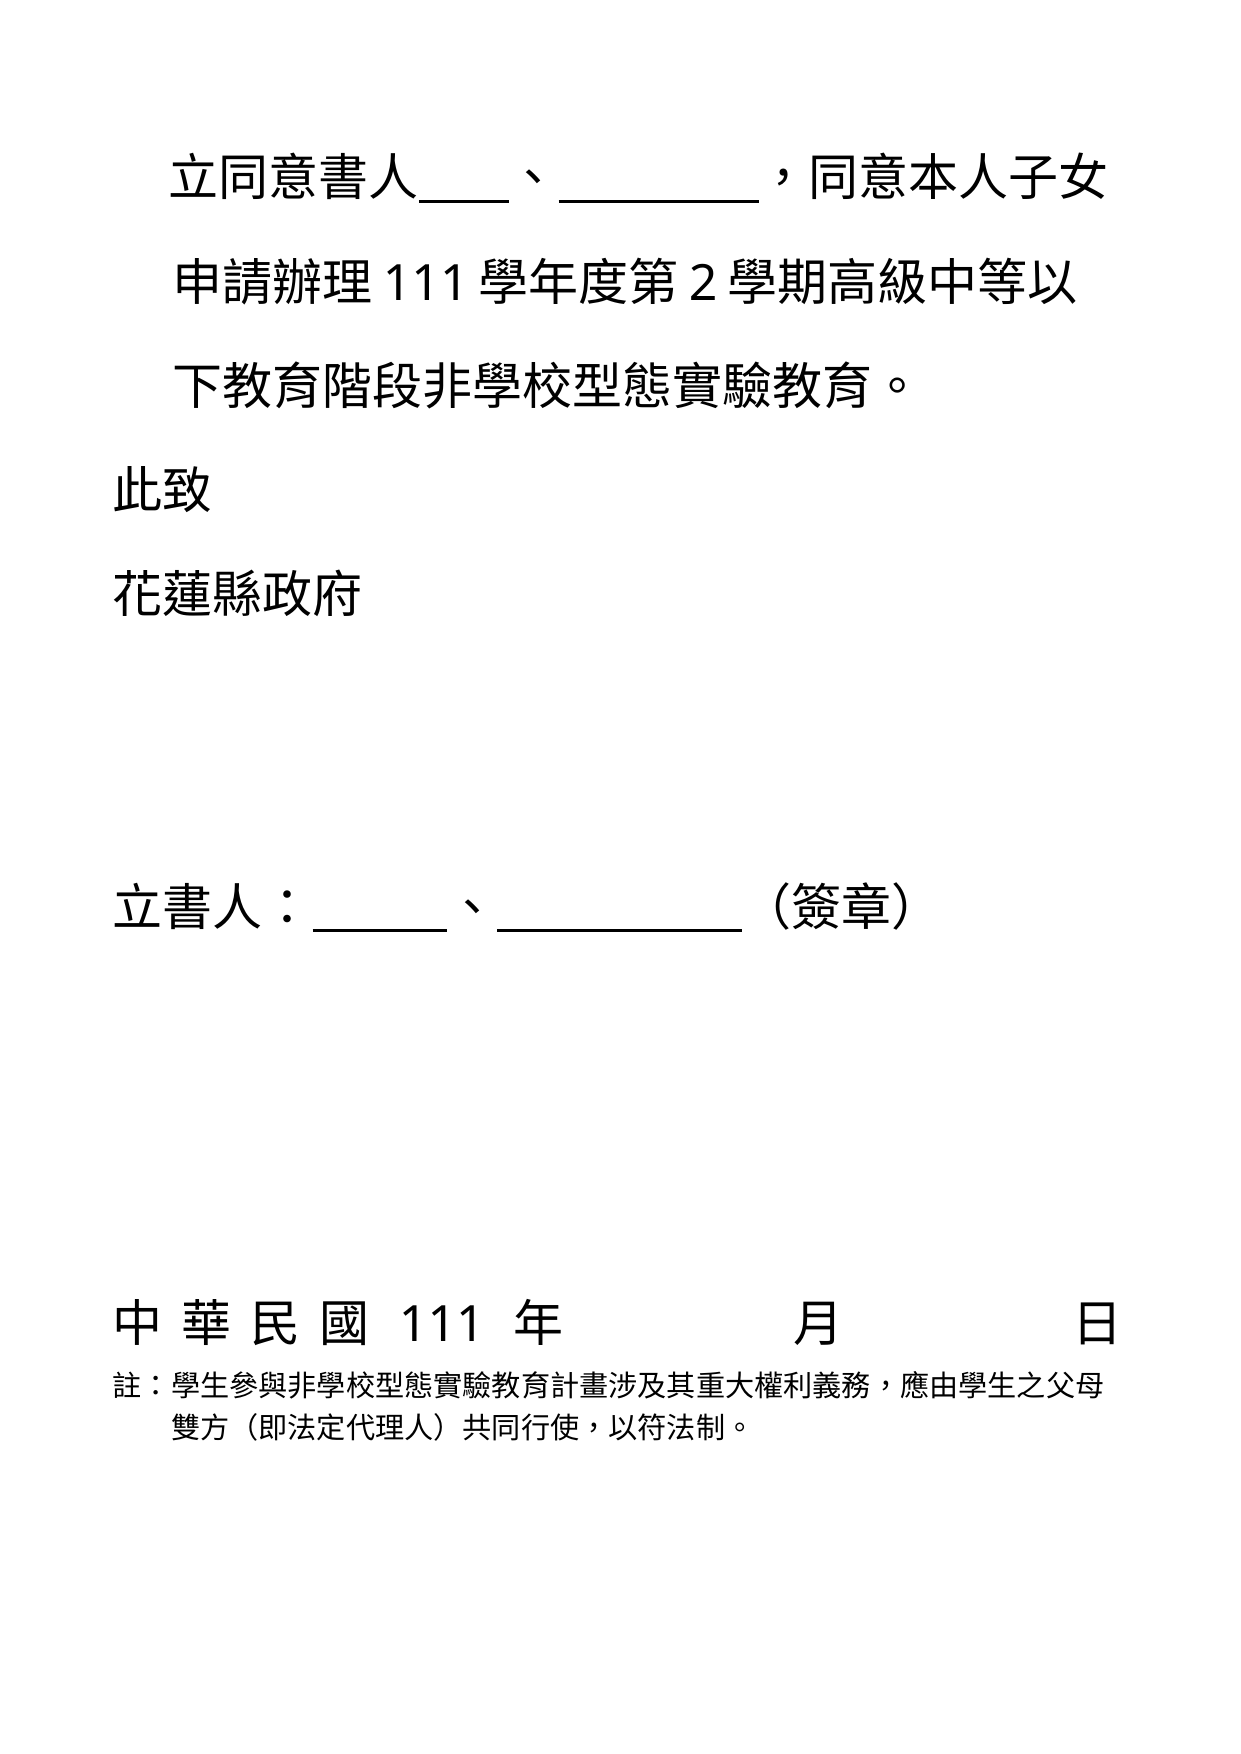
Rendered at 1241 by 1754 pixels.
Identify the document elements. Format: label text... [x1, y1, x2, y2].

text 立書人： 、 （簽章） [112, 842, 1125, 946]
text 註：學生參與非學校型態實驗教育計畫涉及其重大權利義務，應由學生之父母雙方（即法定代理人）共同行使，以符法制。 [112, 1362, 1125, 1447]
text 此致 [112, 425, 1125, 529]
text 中華民國111年 月 日 [112, 1258, 1125, 1362]
text 立同意書人 、 ，同意本人子女 申請辦理111學年度第2學期高級中等以下教育階段非學校型態實驗教育。 [169, 112, 1125, 425]
text 花蓮縣政府 [112, 529, 1125, 633]
